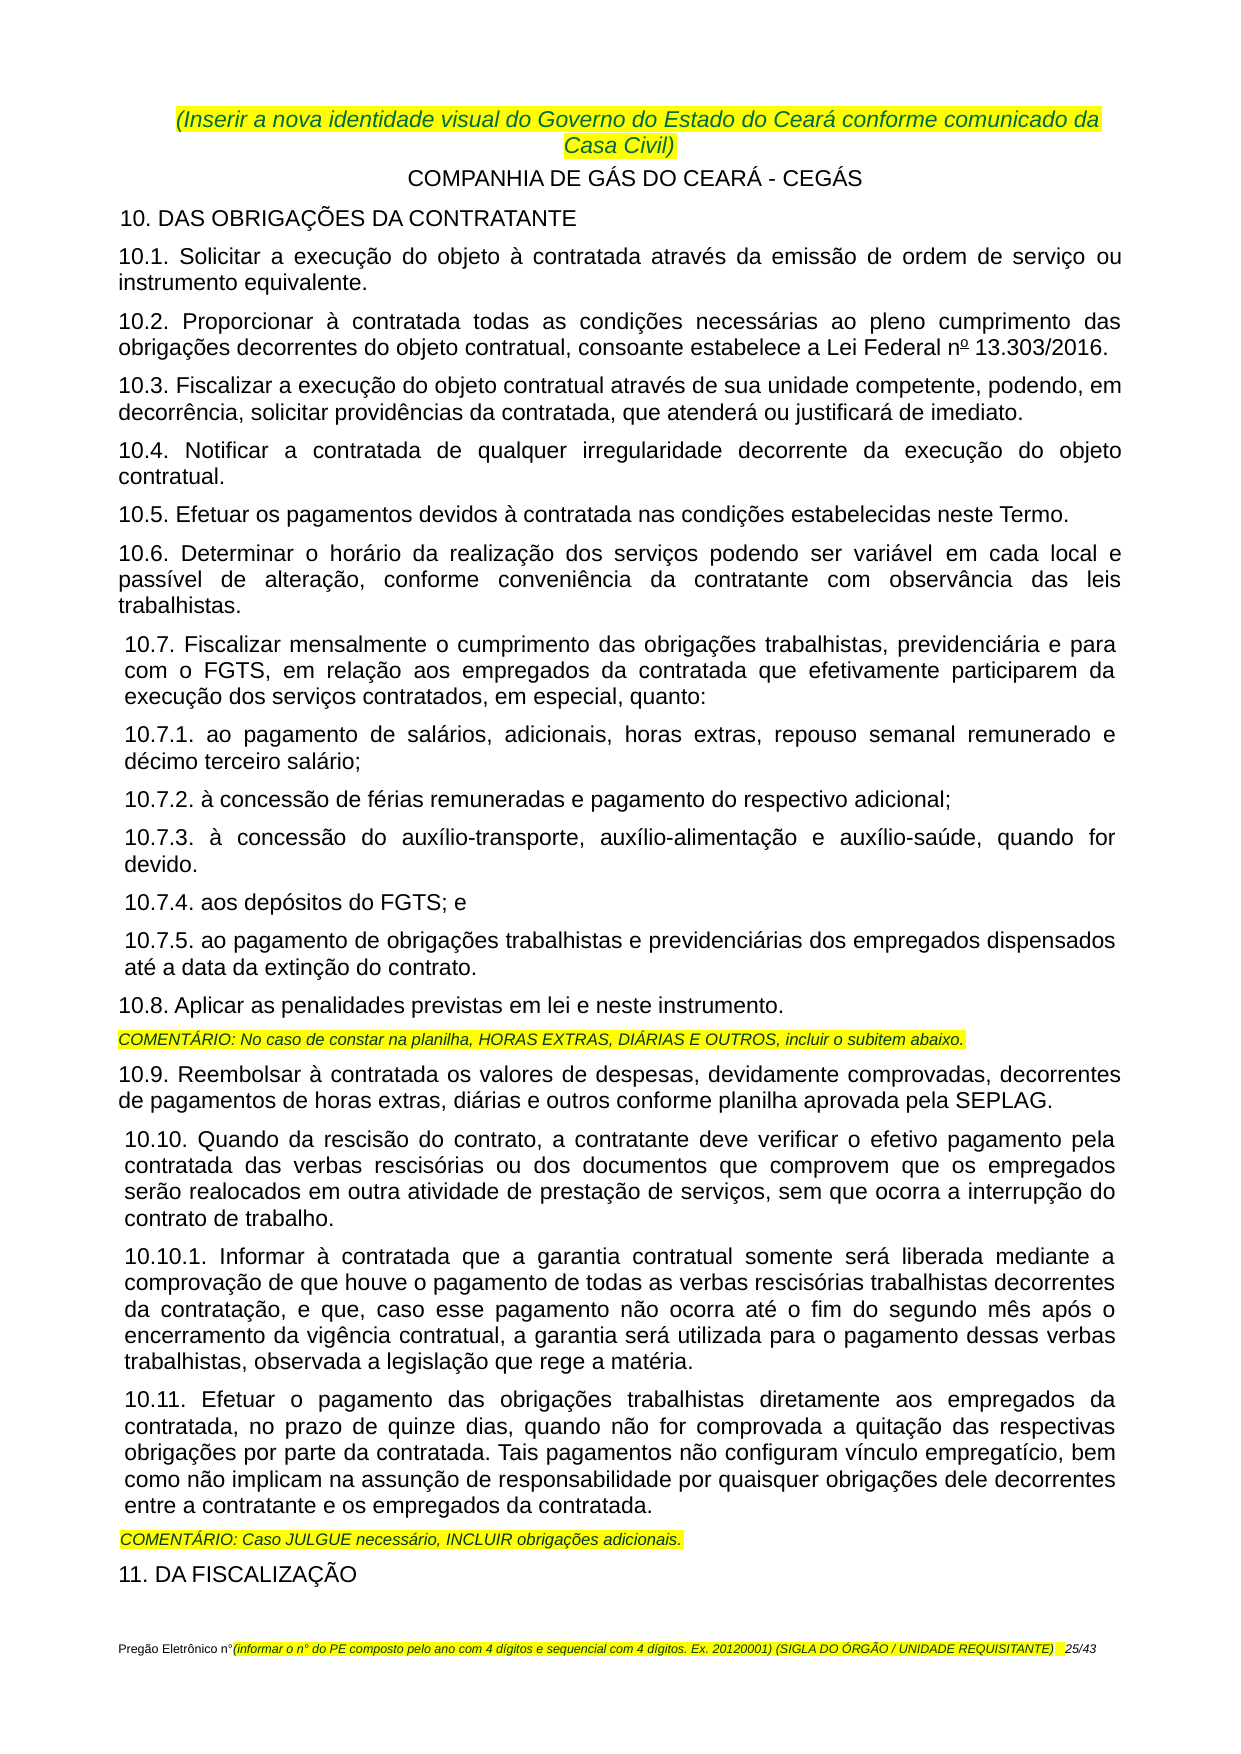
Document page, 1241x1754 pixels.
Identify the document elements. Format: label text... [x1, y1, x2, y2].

text COMENTÁRIO: Caso JULGUE necessário, INCLUIR obrigações adicionais. [120, 1530, 1122, 1549]
text 10.9. Reembolsar à contratada os valores de despesas, devidamente comprovadas, decorrentes de pagamentos de horas extras, diárias e outros conforme planilha aprovada pela SEPLAG. [118, 1061, 1122, 1114]
text 10.11. Efetuar o pagamento das obrigações trabalhistas diretamente aos empregados da contratada, no prazo de quinze dias, quando não for comprovada a quitação das respectivas obrigações por parte da contratada. Tais pagamentos não configuram vínculo empregatício, bem como não implicam na assunção de responsabilidade por quaisquer obrigações dele decorrentes entre a contratante e os empregados da contratada. [124, 1386, 1116, 1518]
text 10.7.4. aos depósitos do FGTS; e [124, 889, 1116, 915]
text 10.7.3. à concessão do auxílio-transporte, auxílio-alimentação e auxílio-saúde, quando for devido. [124, 824, 1116, 877]
text 10. DAS OBRIGAÇÕES DA CONTRATANTE [119, 205, 1122, 231]
text COMENTÁRIO: No caso de constar na planilha, HORAS EXTRAS, DIÁRIAS E OUTROS, incluir o subitem abaixo. [118, 1030, 1122, 1049]
text 10.8. Aplicar as penalidades previstas em lei e neste instrumento. [118, 992, 1122, 1018]
text 10.1. Solicitar a execução do objeto à contratada através da emissão de ordem de serviço ou instrumento equivalente. [118, 243, 1122, 296]
text 10.2. Proporcionar à contratada todas as condições necessárias ao pleno cumprimento das obrigações decorrentes do objeto contratual, consoante estabelece a Lei Federal no 13.303/2016. [118, 308, 1122, 360]
text 10.7. Fiscalizar mensalmente o cumprimento das obrigações trabalhistas, previdenciária e para com o FGTS, em relação aos empregados da contratada que efetivamente participarem da execução dos serviços contratados, em especial, quanto: [124, 631, 1116, 709]
text 10.7.1. ao pagamento de salários, adicionais, horas extras, repouso semanal remunerado e décimo terceiro salário; [124, 721, 1116, 774]
text 10.4. Notificar a contratada de qualquer irregularidade decorrente da execução do objeto contratual. [118, 437, 1122, 489]
text 11. DA FISCALIZAÇÃO [118, 1561, 1122, 1587]
text 10.6. Determinar o horário da realização dos serviços podendo ser variável em cada local e passível de alteração, conforme conveniência da contratante com observância das leis trabalhistas. [118, 539, 1122, 619]
text 10.7.2. à concessão de férias remuneradas e pagamento do respectivo adicional; [124, 786, 1116, 812]
text 10.10.1. Informar à contratada que a garantia contratual somente será liberada mediante a comprovação de que houve o pagamento de todas as verbas rescisórias trabalhistas decorrentes da contratação, e que, caso esse pagamento não ocorra até o fim do segundo mês após o encerramento da vigência contratual, a garantia será utilizada para o pagamento dessas verbas trabalhistas, observada a legislação que rege a matéria. [124, 1243, 1116, 1374]
text 10.7.5. ao pagamento de obrigações trabalhistas e previdenciárias dos empregados dispensados até a data da extinção do contrato. [124, 927, 1116, 980]
text 10.5. Efetuar os pagamentos devidos à contratada nas condições estabelecidas neste Termo. [118, 501, 1122, 528]
text 10.3. Fiscalizar a execução do objeto contratual através de sua unidade competente, podendo, em decorrência, solicitar providências da contratada, que atenderá ou justificará de imediato. [118, 372, 1122, 425]
text 10.10. Quando da rescisão do contrato, a contratante deve verificar o efetivo pagamento pela contratada das verbas rescisórias ou dos documentos que comprovem que os empregados serão realocados em outra atividade de prestação de serviços, sem que ocorra a interrupção do contrato de trabalho. [124, 1126, 1116, 1231]
